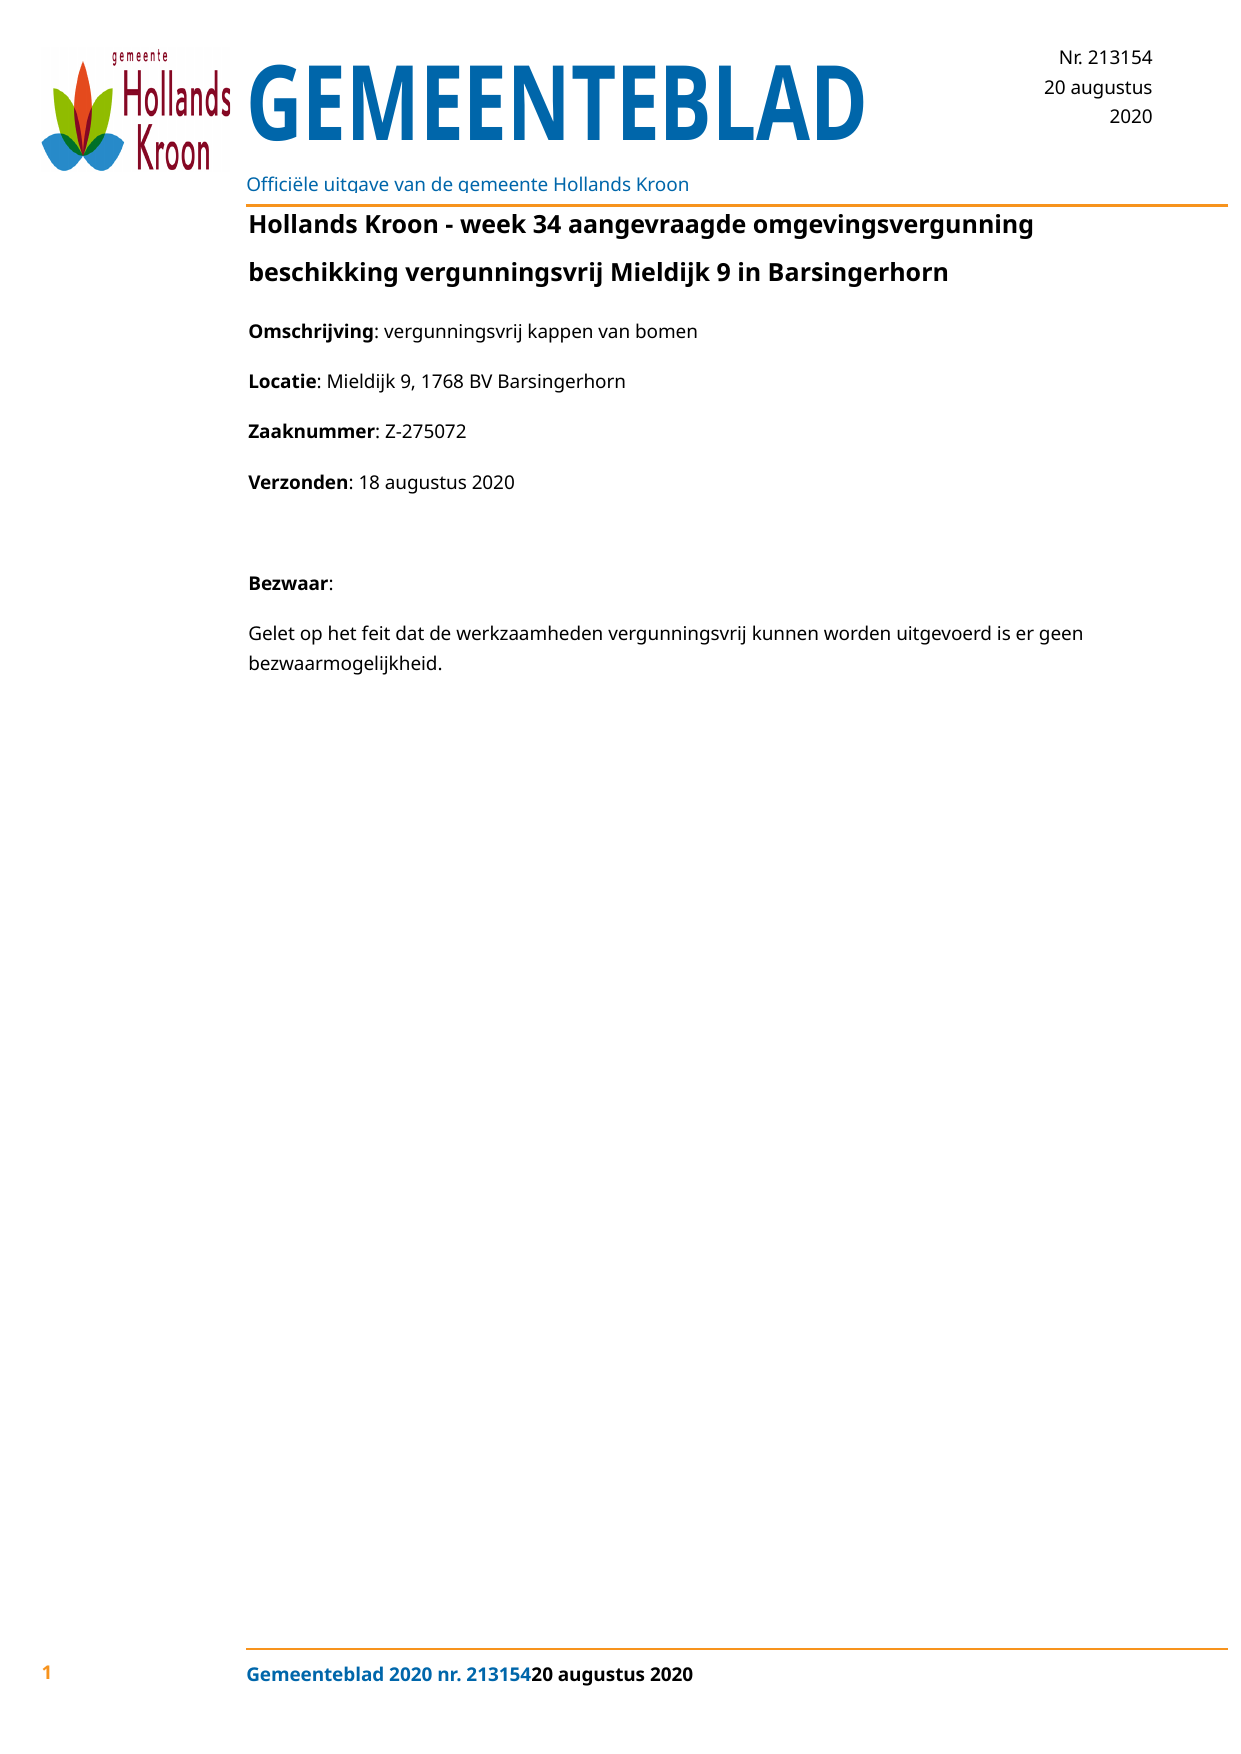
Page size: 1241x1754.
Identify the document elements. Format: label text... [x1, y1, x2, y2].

text Verzonden: 18 augustus 2020 [248, 469, 1152, 495]
text Omschrijving: vergunningsvrij kappen van bomen [248, 318, 1152, 344]
text Hollands Kroon - week 34 aangevraagde omgevingsvergunning beschikking vergunningsvrij Mieldijk 9 in Barsingerhorn [248, 207, 1152, 288]
text Zaaknummer: Z-275072 [248, 419, 1152, 444]
text Bezwaar: [248, 570, 1152, 596]
picture [41, 47, 231, 172]
text Gelet op het feit dat de werkzaamheden vergunningsvrij kunnen worden uitgevoerd is er geen bezwaarmogelijkheid. [248, 620, 1152, 676]
text Locatie: Mieldijk 9, 1768 BV Barsingerhorn [248, 368, 1152, 394]
